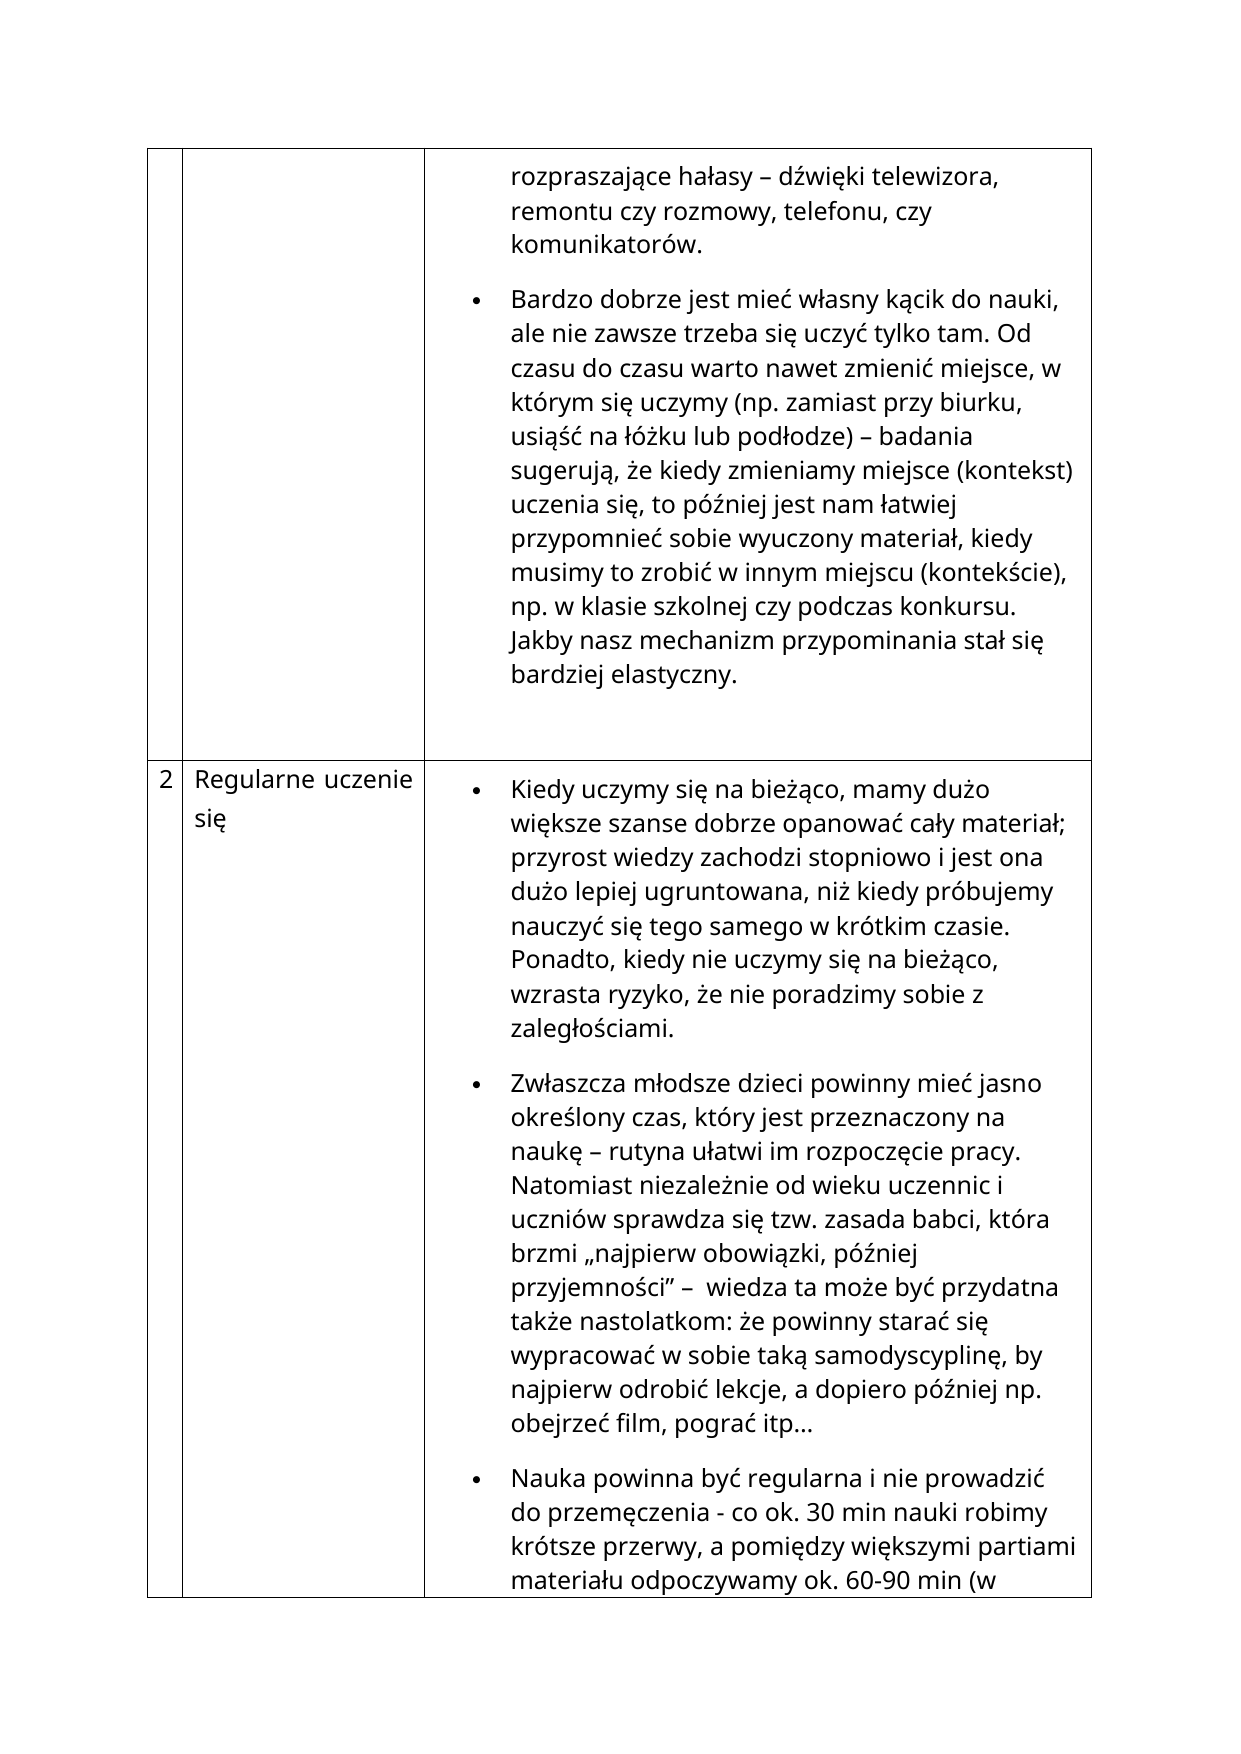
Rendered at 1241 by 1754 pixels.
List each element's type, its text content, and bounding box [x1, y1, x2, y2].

table_cell Regularne uczenie się [183, 761, 424, 1597]
table_cell Kiedy uczymy się na bieżąco, mamy dużo większe szanse dobrze opanować cały materiał; przyrost wiedzy zachodzi stopniowo i jest ona dużo lepiej ugruntowana, niż kiedy próbujemy nauczyć się tego samego w krótkim czasie. Ponadto, kiedy nie uczymy się na bieżąco, wzrasta ryzyko, że nie poradzimy sobie z zaległościami. Zwłaszcza młodsze dzieci powinny mieć jasno określony czas, który jest przeznaczony na naukę – rutyna ułatwi im rozpoczęcie pracy. Natomiast niezależnie od wieku uczennic i uczniów sprawdza się tzw. zasada babci, która brzmi „najpierw obowiązki, później przyjemności” – wiedza ta może być przydatna także nastolatkom: że powinny starać się wypracować w sobie taką samodyscyplinę, by najpierw odrobić lekcje, a dopiero później np. obejrzeć film, pograć itp… Nauka powinna być regularna i nie prowadzić do przemęczenia - co ok. 30 min nauki robimy krótsze przerwy, a pomiędzy większymi partiami materiału odpoczywamy ok. 60-90 min (w [425, 761, 1091, 1597]
table_cell 2 [148, 761, 182, 1597]
table_cell [183, 149, 424, 760]
table_cell rozpraszające hałasy – dźwięki telewizora, remontu czy rozmowy, telefonu, czy komunikatorów. Bardzo dobrze jest mieć własny kącik do nauki, ale nie zawsze trzeba się uczyć tylko tam. Od czasu do czasu warto nawet zmienić miejsce, w którym się uczymy (np. zamiast przy biurku, usiąść na łóżku lub podłodze) – badania sugerują, że kiedy zmieniamy miejsce (kontekst) uczenia się, to później jest nam łatwiej przypomnieć sobie wyuczony materiał, kiedy musimy to zrobić w innym miejscu (kontekście), np. w klasie szkolnej czy podczas konkursu. Jakby nasz mechanizm przypominania stał się bardziej elastyczny. [425, 149, 1091, 760]
table_cell [148, 149, 182, 760]
